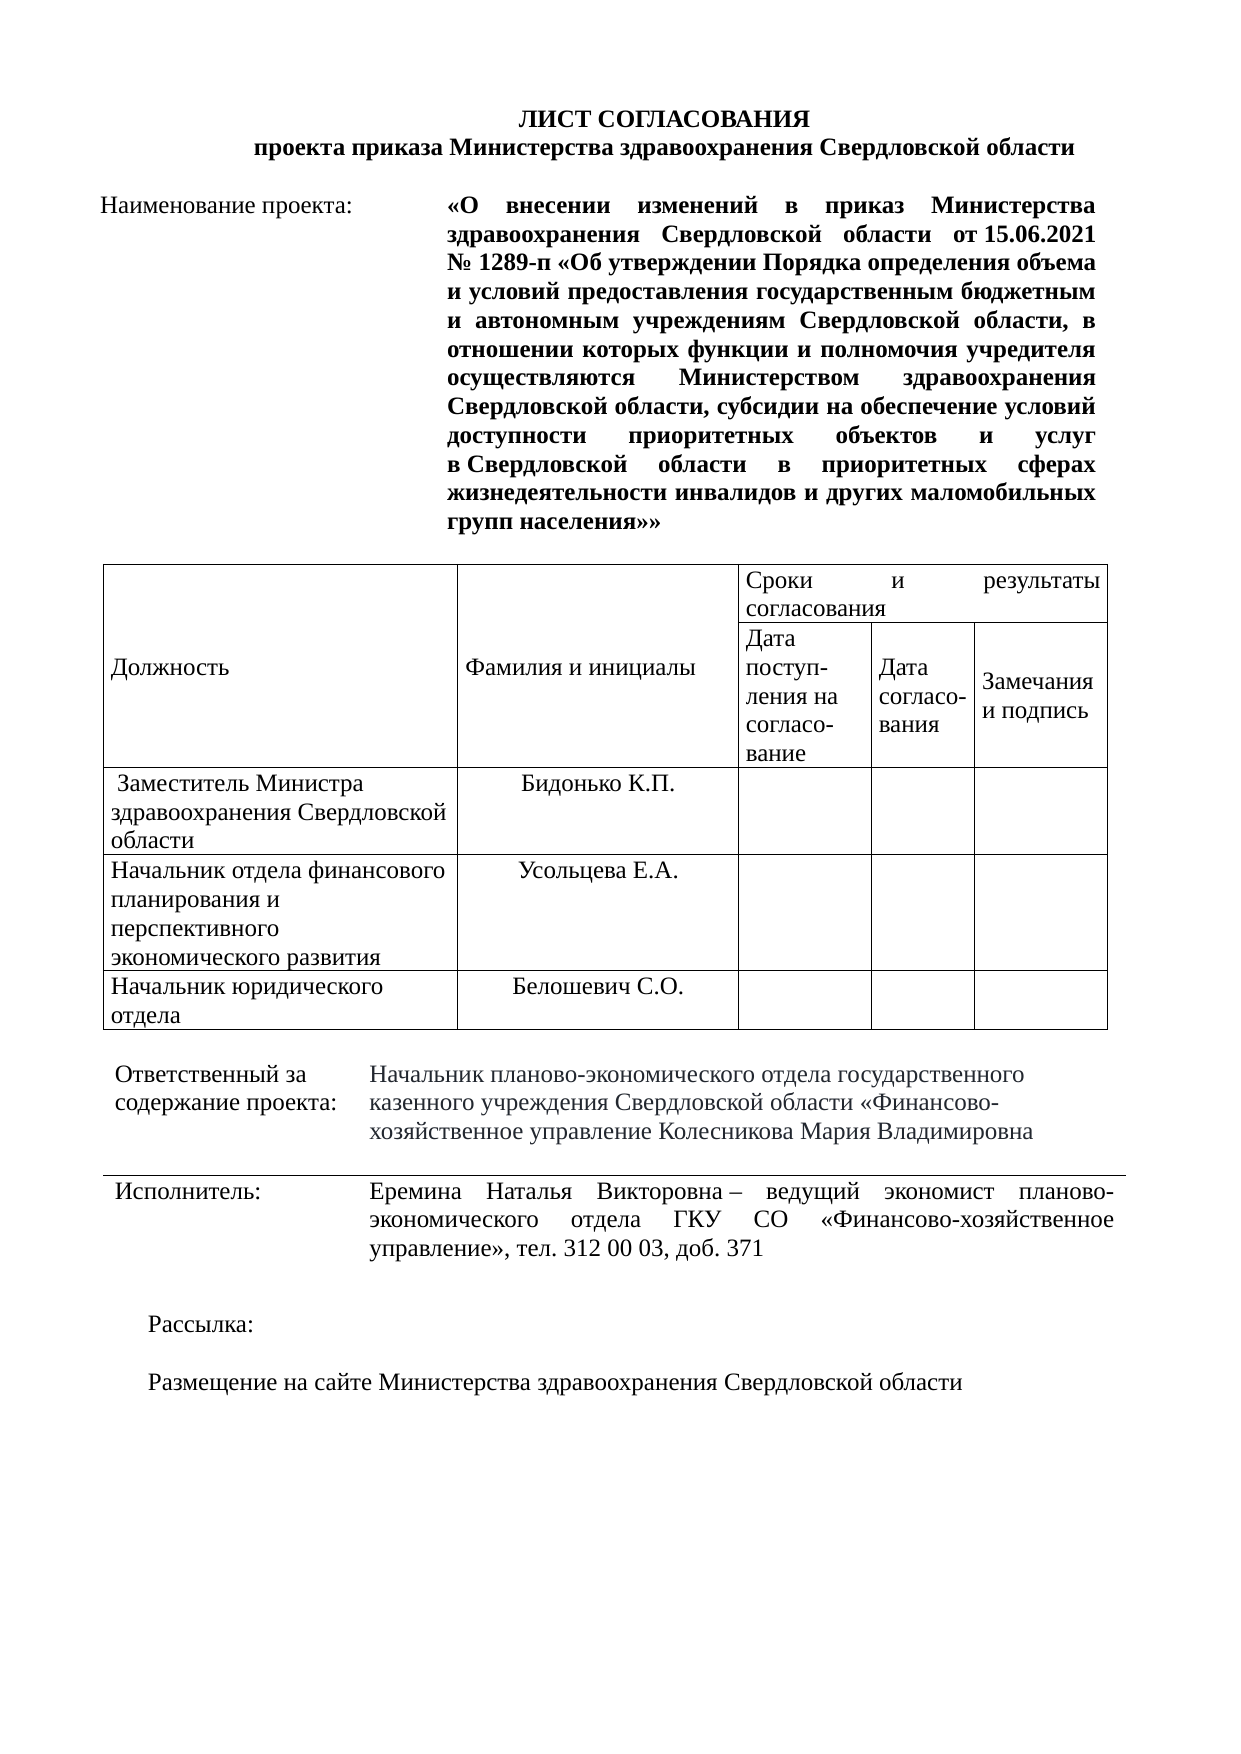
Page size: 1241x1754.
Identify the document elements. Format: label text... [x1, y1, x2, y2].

table_header Ответственный за содержание проекта: [103, 1059, 358, 1175]
table_cell [975, 768, 1107, 854]
table_cell [872, 971, 974, 1029]
table_cell [975, 855, 1107, 970]
table_cell Бидонько К.П. [458, 768, 738, 854]
table_cell Фамилия и инициалы [458, 565, 738, 767]
table_cell Усольцева Е.А. [458, 855, 738, 970]
table_cell [872, 768, 974, 854]
table_cell Белошевич С.О. [458, 971, 738, 1029]
table_cell [89, 767, 103, 854]
table_cell [739, 768, 871, 854]
table_cell Исполнитель: [103, 1176, 358, 1280]
table_cell Дата поступ- ления на согласо-вание [864, 623, 871, 767]
table_cell Еремина Наталья Викторовна – ведущий экономист планово-экономического отдела ГКУ СО «Финансово-хозяйственное управление», тел. 312 00 03, доб. 371 [358, 1176, 1126, 1280]
text проекта приказа Министерства здравоохранения Свердловской области [148, 132, 1181, 161]
table_cell Дата согласо- вания [872, 623, 974, 767]
text Размещение на сайте Министерства здравоохранения Свердловской области [148, 1367, 1181, 1395]
table_cell [358, 1145, 1126, 1175]
table_cell [89, 564, 103, 622]
table_cell [89, 854, 103, 970]
table_cell [739, 971, 871, 1029]
text Рассылка: [148, 1309, 1181, 1338]
table_cell Замечания и подпись [975, 623, 1107, 767]
table_cell [89, 622, 103, 767]
table_cell Дата поступ- ления на согласо-вание [739, 623, 746, 767]
table_cell Должность [104, 565, 457, 767]
table_header Наименование проекта: [89, 190, 436, 564]
table_cell [975, 971, 1107, 1029]
table_cell [739, 855, 871, 970]
table_cell [872, 855, 974, 970]
text ЛИСТ СОГЛАСОВАНИЯ [148, 104, 1181, 132]
table_cell [89, 970, 103, 1029]
